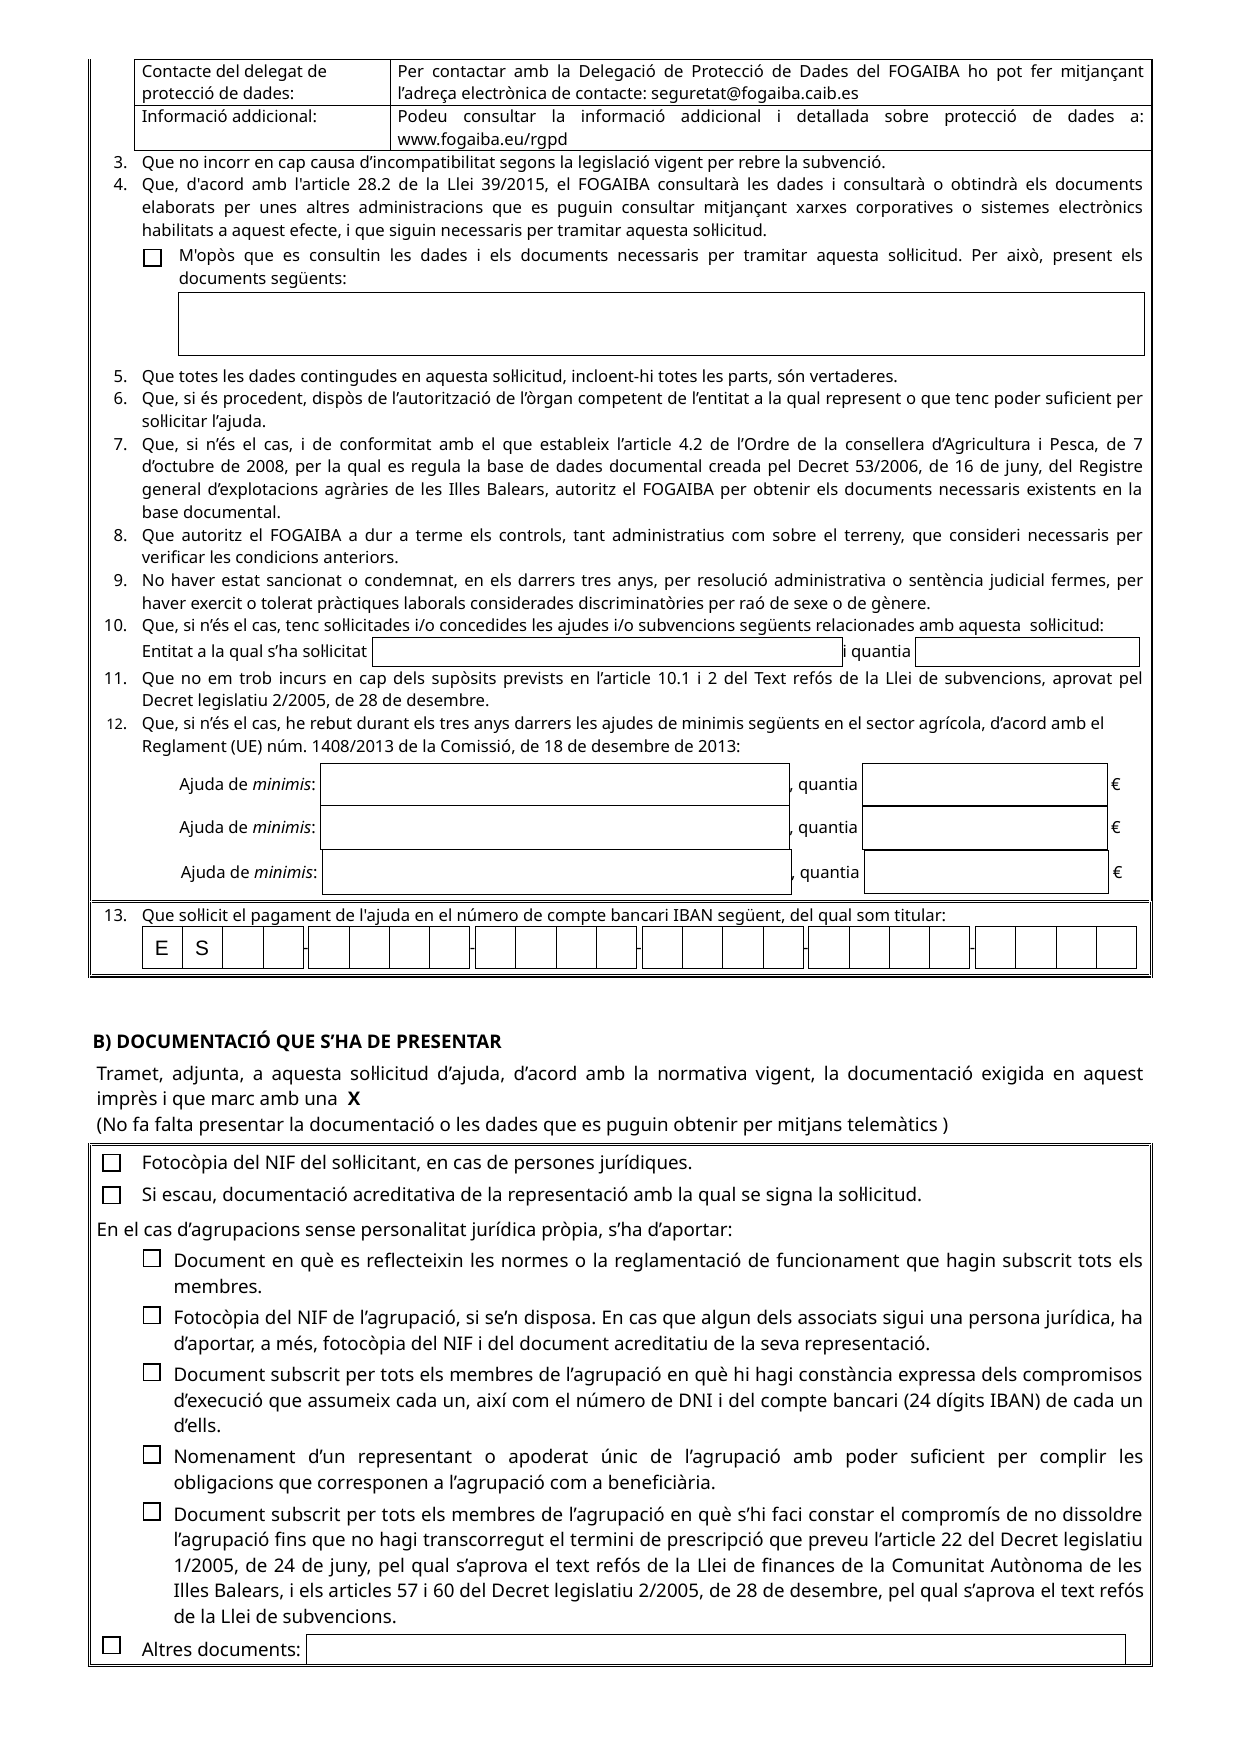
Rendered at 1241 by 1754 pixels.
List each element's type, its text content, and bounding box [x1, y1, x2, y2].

table_cell Altres documents: [134, 1629, 1150, 1664]
table_cell Contacte del delegat de protecció de dades: [135, 60, 390, 104]
table_cell 12. [91, 712, 134, 900]
table_cell 13. [91, 903, 134, 974]
table_cell [91, 1355, 134, 1438]
table_cell Document en què es reflecteixin les normes o la reglamentació de funcionament que hagin subscrit tots els membres. [166, 1241, 1150, 1298]
table_cell 3. [91, 150, 134, 173]
table_cell [134, 1355, 166, 1438]
table_cell [91, 1299, 134, 1355]
table_cell 11. [91, 666, 134, 712]
table_cell Que no em trob incurs en cap dels supòsits prevists en l’article 10.1 i 2 del Text refós de la Llei de subvencions, aprovat pel Decret legislatiu 2/2005, de 28 de desembre. [134, 666, 1151, 712]
table_cell Document subscrit per tots els membres de l’agrupació en què s’hi faci constar el compromís de no dissoldre l’agrupació fins que no hagi transcorregut el termini de prescripció que preveu l’article 22 del Decret legislatiu 1/2005, de 24 de juny, pel qual s’aprova el text refós de la Llei de finances de la Comunitat Autònoma de les Illes Balears, i els articles 57 i 60 del Decret legislatiu 2/2005, de 28 de desembre, pel qual s’aprova el text refós de la Llei de subvencions. [166, 1495, 1150, 1628]
table_cell Per contactar amb la Delegació de Protecció de Dades del FOGAIBA ho pot fer mitjançant l’adreça electrònica de contacte: seguretat@fogaiba.caib.es [391, 60, 1151, 104]
table_cell Que, si n’és el cas, he rebut durant els tres anys darrers les ajudes de minimis següents en el sector agrícola, d’acord amb el Reglament (UE) núm. 1408/2013 de la Comissió, de 18 de desembre de 2013: Ajuda de minimis: , quantia € Ajuda de minimis: , quantia € Ajuda de minimis: , quantia € [134, 712, 1151, 900]
table_cell Nomenament d’un representant o apoderat únic de l’agrupació amb poder suficient per complir les obligacions que corresponen a l’agrupació com a beneficiària. [166, 1438, 1150, 1495]
table_cell Que, si n’és el cas, i de conformitat amb el que estableix l’article 4.2 de l’Ordre de la consellera d’Agricultura i Pesca, de 7 d’octubre de 2008, per la qual es regula la base de dades documental creada pel Decret 53/2006, de 16 de juny, del Registre general d’explotacions agràries de les Illes Balears, autoritz el FOGAIBA per obtenir els documents necessaris existents en la base documental. [134, 432, 1151, 523]
table_cell Que, si és procedent, dispòs de l’autorització de l’òrgan competent de l’entitat a la qual represent o que tenc poder suficient per sol·licitar l’ajuda. [134, 387, 1151, 432]
table_cell [91, 59, 134, 150]
table_cell [91, 1629, 134, 1664]
table_cell [91, 1495, 134, 1628]
table_cell [91, 1179, 134, 1210]
table_cell Si escau, documentació acreditativa de la representació amb la qual se signa la sol·licitud. [134, 1179, 1150, 1210]
table_cell En el cas d’agrupacions sense personalitat jurídica pròpia, s’ha d’aportar: [91, 1210, 1150, 1241]
table_cell 5. [91, 364, 134, 387]
table_cell 6. [91, 387, 134, 432]
table_cell Podeu consultar la informació addicional i detallada sobre protecció de dades a: www.fogaiba.eu/rgpd [391, 106, 1151, 150]
table_cell Que totes les dades contingudes en aquesta sol·licitud, incloent-hi totes les parts, són vertaderes. [134, 364, 1151, 387]
table_cell No haver estat sancionat o condemnat, en els darrers tres anys, per resolució administrativa o sentència judicial fermes, per haver exercit o tolerat pràctiques laborals considerades discriminatòries per raó de sexe o de gènere. [134, 569, 1151, 614]
table_cell Informació addicional: [135, 106, 390, 150]
table_cell Que, si n’és el cas, tenc sol·licitades i/o concedides les ajudes i/o subvencions següents relacionades amb aquesta sol·licitud: Entitat a la qual s’ha sol·licitat i quantia [134, 614, 1151, 666]
table_cell 9. [91, 569, 134, 614]
table_cell Que, d'acord amb l'article 28.2 de la Llei 39/2015, el FOGAIBA consultarà les dades i consultarà o obtindrà els documents elaborats per unes altres administracions que es puguin consultar mitjançant xarxes corporatives o sistemes electrònics habilitats a aquest efecte, i que siguin necessaris per tramitar aquesta sol·licitud. [134, 173, 1151, 241]
table_cell [91, 1241, 134, 1298]
table_cell M'opòs que es consultin les dades i els documents necessaris per tramitar aquesta sol·licitud. Per això, present els documents següents: [171, 241, 1151, 364]
table_cell B) DOCUMENTACIÓ QUE S’HA DE PRESENTAR Tramet, adjunta, a aquesta sol·licitud d’ajuda, d’acord amb la normativa vigent, la documentació exigida en aquest imprès i que marc amb una X (No fa falta presentar la documentació o les dades que es puguin obtenir per mitjans telemàtics ) [89, 974, 1152, 1143]
table_cell [91, 1438, 134, 1495]
table_cell [134, 1299, 166, 1355]
table_cell Document subscrit per tots els membres de l’agrupació en què hi hagi constància expressa dels compromisos d’execució que assumeix cada un, així com el número de DNI i del compte bancari (24 dígits IBAN) de cada un d’ells. [166, 1355, 1150, 1438]
table_cell 10. [91, 614, 134, 666]
table_cell 7. [91, 432, 134, 523]
table_cell [134, 1438, 166, 1495]
table_cell [91, 1146, 134, 1178]
table_cell [134, 1495, 166, 1628]
table_cell 4. [91, 173, 134, 364]
table_cell [134, 1241, 166, 1298]
table_cell [134, 241, 171, 364]
table_cell Fotocòpia del NIF del sol·licitant, en cas de persones jurídiques. [134, 1143, 1152, 1178]
table_cell Que no incorr en cap causa d’incompatibilitat segons la legislació vigent per rebre la subvenció. [134, 151, 1151, 173]
table_cell 8. [91, 523, 134, 568]
table_cell Que autoritz el FOGAIBA a dur a terme els controls, tant administratius com sobre el terreny, que consideri necessaris per verificar les condicions anteriors. [134, 523, 1151, 568]
table_cell Que sol·licit el pagament de l'ajuda en el número de compte bancari IBAN següent, del qual som titular: ----- [134, 900, 1152, 974]
table_cell Fotocòpia del NIF de l’agrupació, si se’n disposa. En cas que algun dels associats sigui una persona jurídica, ha d’aportar, a més, fotocòpia del NIF i del document acreditatiu de la seva representació. [166, 1299, 1150, 1355]
